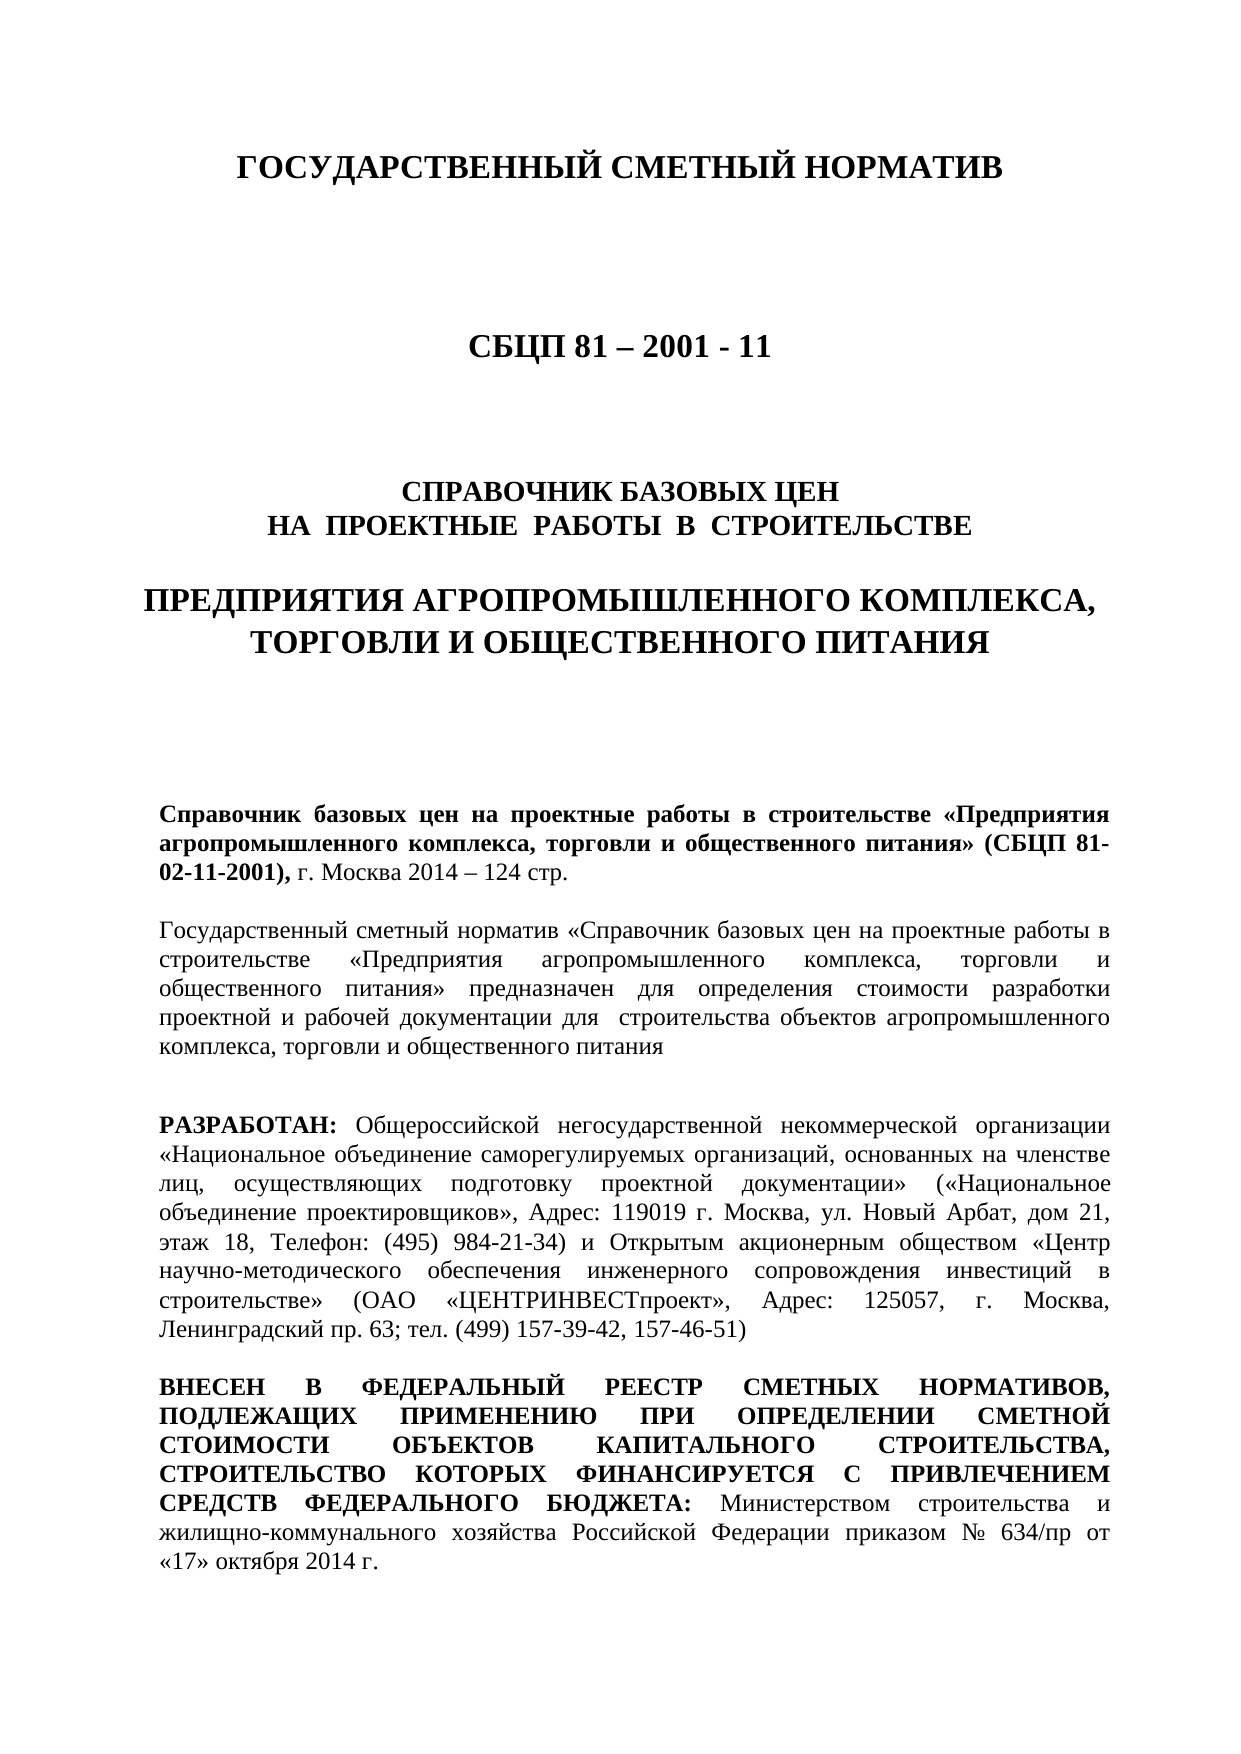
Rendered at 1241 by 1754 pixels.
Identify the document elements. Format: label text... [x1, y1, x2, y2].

table_cell ВНЕСЕН В Федеральный реестр сметных нормативов, подлежащих применению при определении сметной стоимости объектов капитального строительства, строительство которых финансируется с привлечением средств федерального бюджета: Министерством строительства и жилищно-коммунального хозяйства Российской Федерации приказом № 634/пр от «17» октября 2014 г. [148, 1372, 1122, 1575]
table_cell Государственный сметный норматив «Справочник базовых цен на проектные работы в строительстве «Предприятия агропромышленного комплекса, торговли и общественного питания» предназначен для определения стоимости разработки проектной и рабочей документации для строительства объектов агропромышленного комплекса, торговли и общественного питания [148, 915, 1122, 1081]
text ГОСУДАРСТВЕННЫЙ СМЕТНЫЙ НОРМАТИВ [118, 147, 1122, 186]
text Справочник базовых цен [118, 474, 1122, 508]
text ПРЕДПРИЯТИЯ АГРОПРОМЫШЛЕННОГО КОМПЛЕКСА, ТОРГОВЛИ И ОБЩЕСТВЕННОГО ПИТАНИЯ [118, 580, 1122, 661]
text СБЦП 81 – 2001 - 11 [118, 326, 1122, 365]
table_cell Разработан: Общероссийской негосударственной некоммерческой организации «Национальное объединение саморегулируемых организаций, основанных на членстве лиц, осуществляющих подготовку проектной документации» («Национальное объединение проектировщиков», Адрес: 119019 г. Москва, ул. Новый Арбат, дом 21, этаж 18, Телефон: (495) 984-21-34) и Открытым акционерным обществом «Центр научно-методического обеспечения инженерного сопровождения инвестиций в строительстве» (ОАО «ЦЕНТРИНВЕСТпроект», Адрес: 125057, г. Москва, Ленинградский пр. 63; тел. (499) 157-39-42, 157-46-51) [148, 1110, 1122, 1343]
table_header Справочник базовых цен на проектные работы в строительстве «Предприятия агропромышленного комплекса, торговли и общественного питания» (СБЦП 81-02-11-2001), г. Москва 2014 – 124 стр. [148, 799, 1122, 886]
table_cell [148, 1575, 1122, 1606]
table_cell [148, 1081, 1122, 1110]
text на проектные работы в строительстве [118, 508, 1122, 541]
table_cell [148, 886, 1122, 915]
table_cell [148, 1343, 1122, 1372]
